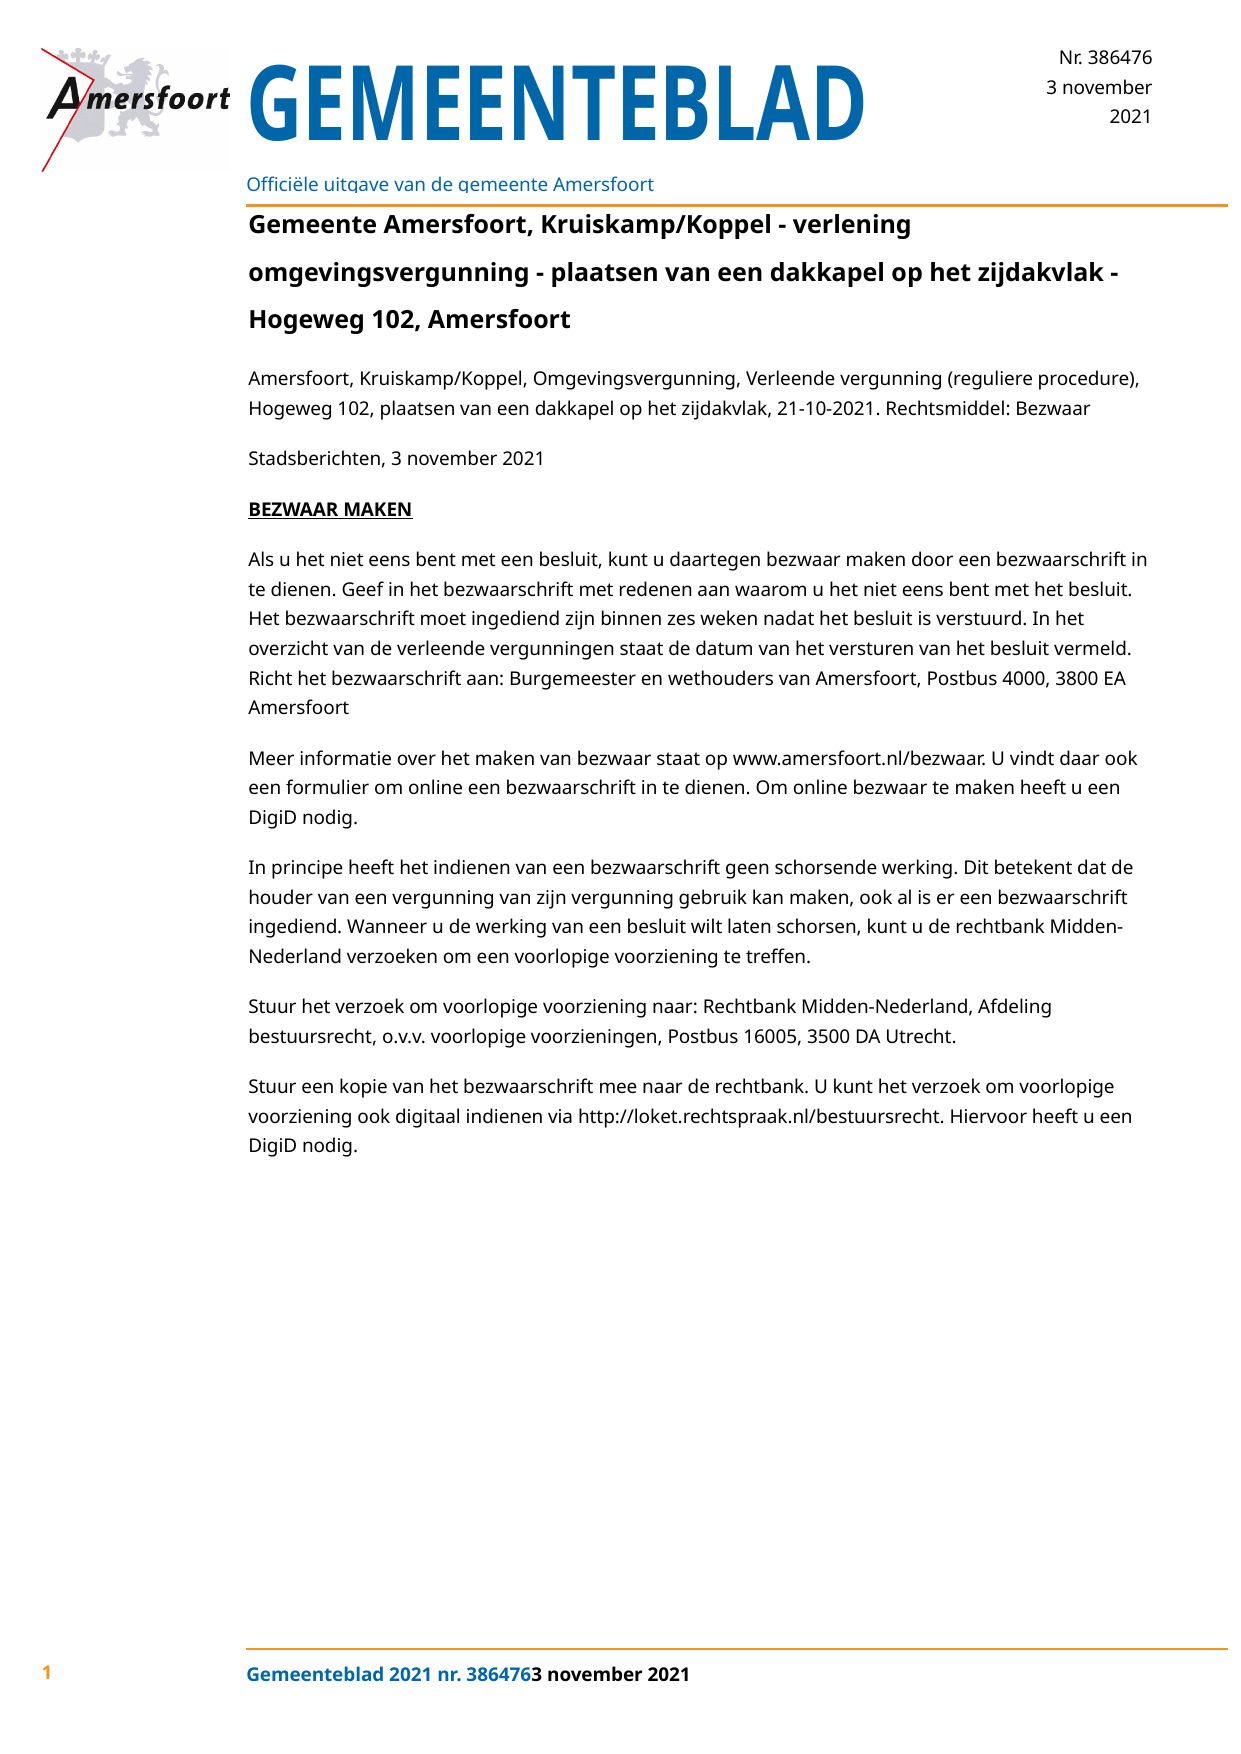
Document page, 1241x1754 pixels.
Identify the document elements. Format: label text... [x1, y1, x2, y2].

text In principe heeft het indienen van een bezwaarschrift geen schorsende werking. Dit betekent dat de houder van een vergunning van zijn vergunning gebruik kan maken, ook al is er een bezwaarschrift ingediend. Wanneer u de werking van een besluit wilt laten schorsen, kunt u de rechtbank Midden-Nederland verzoeken om een voorlopige voorziening te treffen. [248, 854, 1152, 969]
text Als u het niet eens bent met een besluit, kunt u daartegen bezwaar maken door een bezwaarschrift in te dienen. Geef in het bezwaarschrift met redenen aan waarom u het niet eens bent met het besluit. Het bezwaarschrift moet ingediend zijn binnen zes weken nadat het besluit is verstuurd. In het overzicht van de verleende vergunningen staat de datum van het versturen van het besluit vermeld. Richt het bezwaarschrift aan: Burgemeester en wethouders van Amersfoort, Postbus 4000, 3800 EA Amersfoort [248, 546, 1152, 720]
text Meer informatie over het maken van bezwaar staat op www.amersfoort.nl/bezwaar. U vindt daar ook een formulier om online een bezwaarschrift in te dienen. Om online bezwaar te maken heeft u een DigiD nodig. [248, 745, 1152, 829]
text Gemeente Amersfoort, Kruiskamp/Koppel - verlening omgevingsvergunning - plaatsen van een dakkapel op het zijdakvlak - Hogeweg 102, Amersfoort [248, 207, 1152, 336]
text Stuur het verzoek om voorlopige voorziening naar: Rechtbank Midden-Nederland, Afdeling bestuursrecht, o.v.v. voorlopige voorzieningen, Postbus 16005, 3500 DA Utrecht. [248, 993, 1152, 1049]
picture [41, 47, 231, 172]
text Stadsberichten, 3 november 2021 [248, 446, 1152, 471]
text Stuur een kopie van het bezwaarschrift mee naar de rechtbank. U kunt het verzoek om voorlopige voorziening ook digitaal indienen via http://loket.rechtspraak.nl/bestuursrecht. Hiervoor heeft u een DigiD nodig. [248, 1073, 1152, 1158]
text BEZWAAR MAKEN [248, 496, 1152, 522]
text Amersfoort, Kruiskamp/Koppel, Omgevingsvergunning, Verleende vergunning (reguliere procedure), Hogeweg 102, plaatsen van een dakkapel op het zijdakvlak, 21-10-2021. Rechtsmiddel: Bezwaar [248, 366, 1152, 421]
